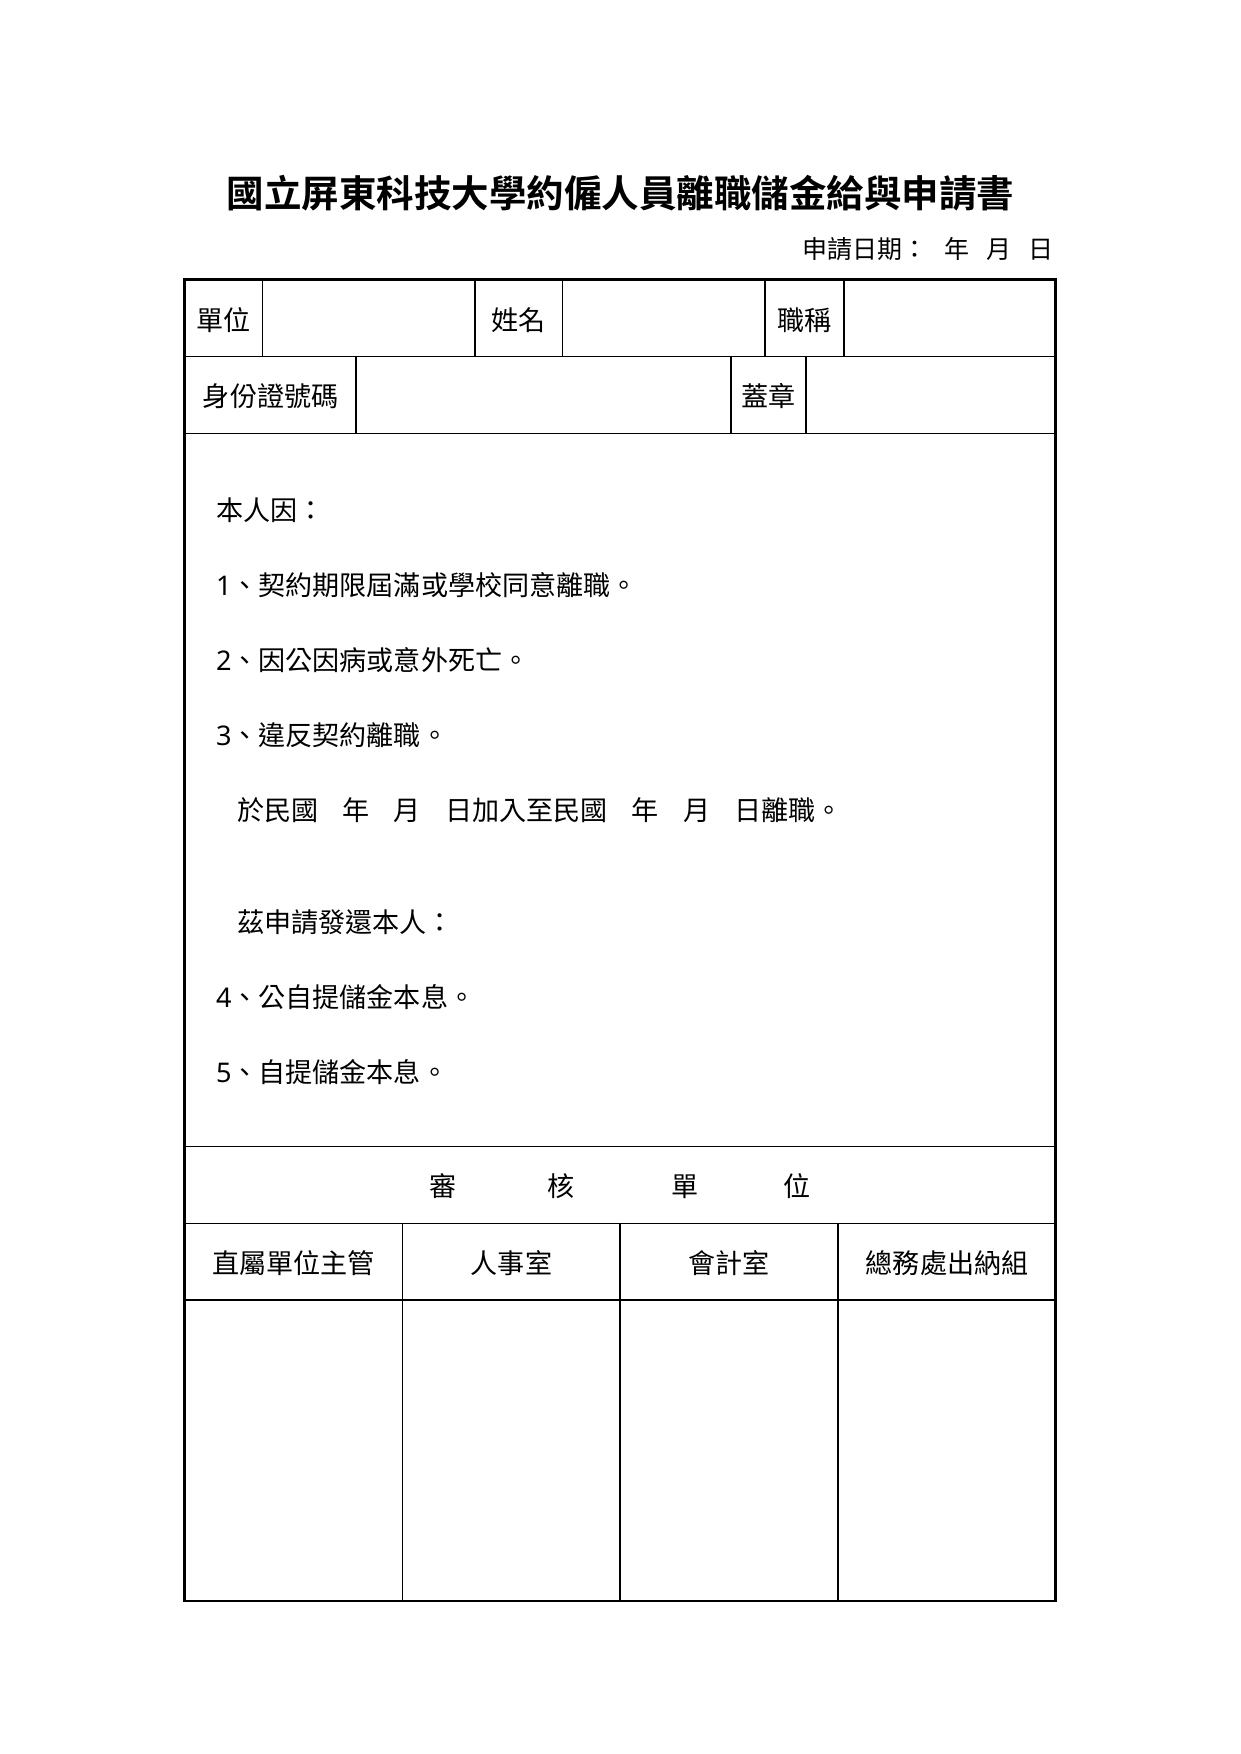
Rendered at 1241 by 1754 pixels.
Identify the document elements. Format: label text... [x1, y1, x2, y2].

table_cell 人事室 [403, 1224, 619, 1299]
text 申請日期： 年 月 日 [187, 229, 1053, 266]
table_cell [403, 1301, 619, 1600]
table_cell 審 核 單 位 [186, 1147, 1054, 1222]
table_header [263, 281, 474, 356]
table_cell 直屬單位主管 [186, 1224, 402, 1299]
table_cell [839, 1301, 1054, 1600]
table_cell [807, 357, 1054, 432]
table_header 單位 [186, 281, 262, 356]
table_cell 本人因： 1、契約期限屆滿或學校同意離職。 2、因公因病或意外死亡。 3、違反契約離職。 於民國 年 月 日加入至民國 年 月 日離職。 茲申請發還本人： 4、公自提儲金本息。 5、自提儲金本息。 [186, 434, 1054, 1146]
table_cell 會計室 [621, 1224, 837, 1299]
table_header 職稱 [766, 281, 843, 356]
table_cell [621, 1301, 837, 1600]
table_header [845, 281, 1054, 356]
text 國立屏東科技大學約僱人員離職儲金給與申請書 [187, 154, 1053, 229]
table_cell [186, 1301, 402, 1600]
table_cell 蓋章 [732, 357, 805, 432]
table_header 姓名 [476, 281, 562, 356]
table_cell [357, 357, 730, 432]
table_header [563, 281, 764, 356]
table_cell 身份證號碼 [186, 357, 355, 432]
table_cell 總務處出納組 [839, 1224, 1054, 1299]
